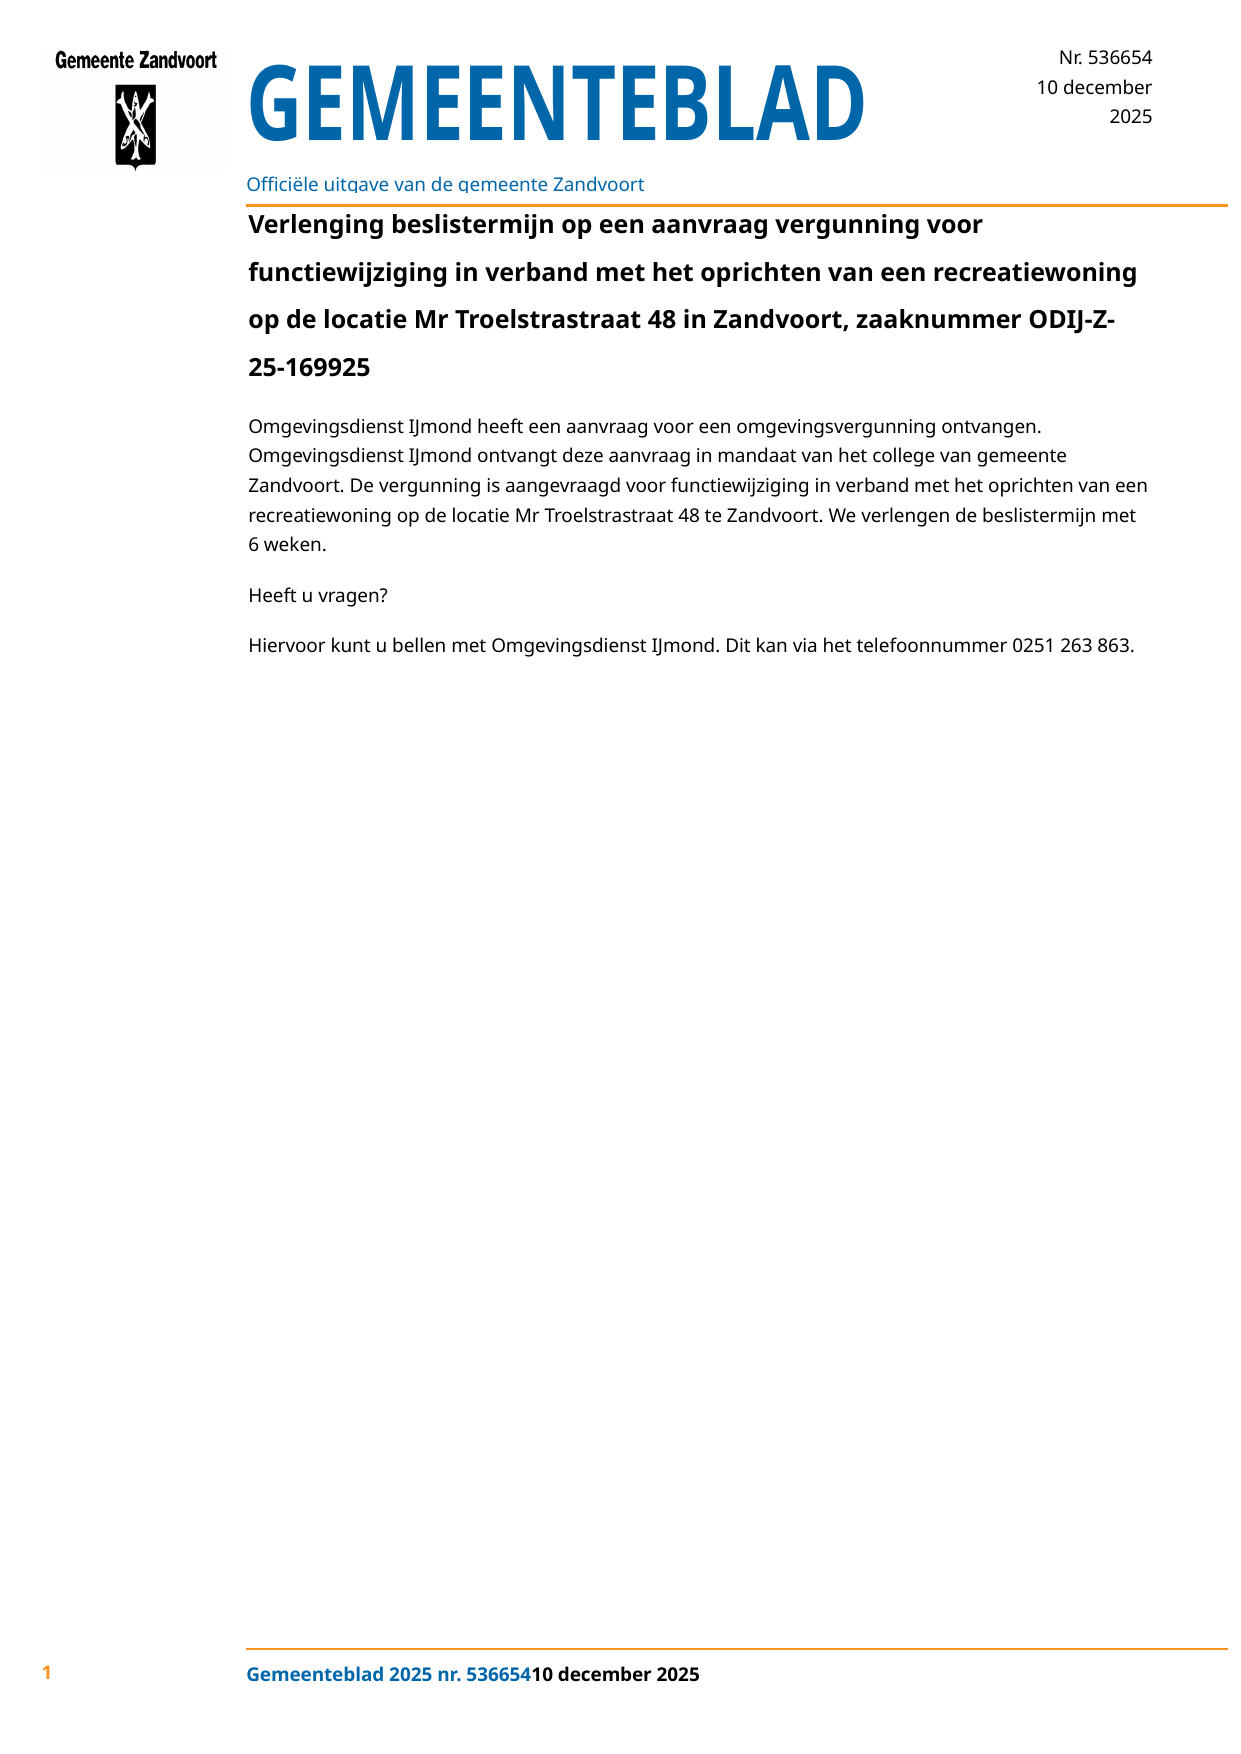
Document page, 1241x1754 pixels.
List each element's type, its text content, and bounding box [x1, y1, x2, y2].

picture [41, 47, 231, 172]
text Heeft u vragen? [248, 582, 1152, 608]
text Verlenging beslistermijn op een aanvraag vergunning voor functiewijziging in verband met het oprichten van een recreatiewoning op de locatie Mr Troelstrastraat 48 in Zandvoort, zaaknummer ODIJ-Z-25-169925 [248, 207, 1152, 384]
text Omgevingsdienst IJmond heeft een aanvraag voor een omgevingsvergunning ontvangen. Omgevingsdienst IJmond ontvangt deze aanvraag in mandaat van het college van gemeente Zandvoort. De vergunning is aangevraagd voor functiewijziging in verband met het oprichten van een recreatiewoning op de locatie Mr Troelstrastraat 48 te Zandvoort. We verlengen de beslistermijn met 6 weken. [248, 413, 1152, 557]
text Hiervoor kunt u bellen met Omgevingsdienst IJmond. Dit kan via het telefoonnummer 0251 263 863. [248, 632, 1152, 658]
